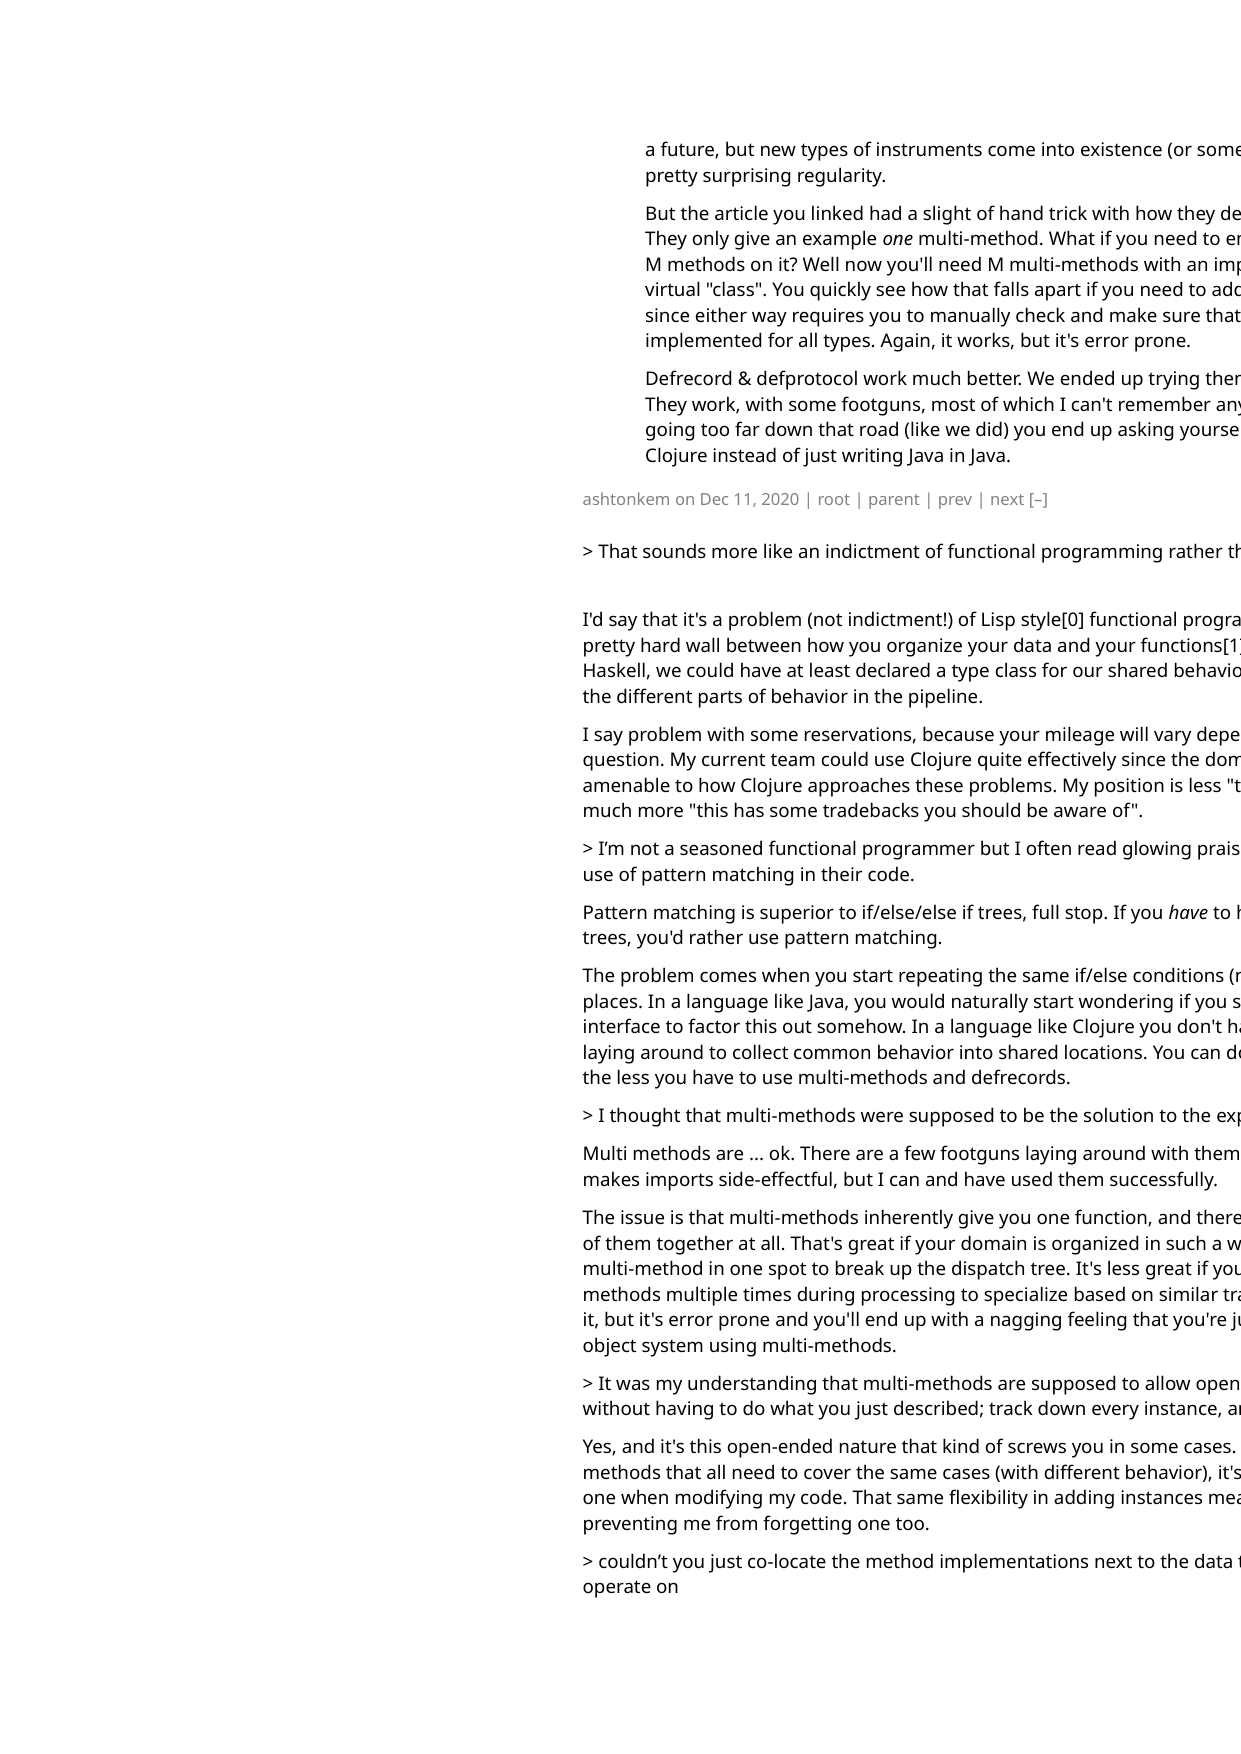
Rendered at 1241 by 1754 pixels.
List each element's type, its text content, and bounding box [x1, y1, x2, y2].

table_header ashtonkem on Dec 11, 2020 | root | parent | prev | next [–] > That sounds more like an indictment of functional programming rather than Clojure specifically. I'd say that it's a problem (not indictment!) of Lisp style[0] functional programming, where there's a pretty hard wall between how you organize your data and your functions[1]. If we'd been using Haskell, we could have at least declared a type class for our shared behavior and used that to handle the different parts of behavior in the pipeline. I say problem with some reservations, because your mileage will vary depending on the domain in question. My current team could use Clojure quite effectively since the domain is much more amenable to how Clojure approaches these problems. My position is less "this doesn't work" and much more "this has some tradebacks you should be aware of". > I’m not a seasoned functional programmer but I often read glowing praise from others about the use of pattern matching in their code. Pattern matching is superior to if/else/else if trees, full stop. If you have to have a bunch of if/else trees, you'd rather use pattern matching. The problem comes when you start repeating the same if/else conditions (not behavior) in multiple places. In a language like Java, you would naturally start wondering if you should make a class or interface to factor this out somehow. In a language like Clojure you don't have nearly as many tools laying around to collect common behavior into shared locations. You can do it, but you'll be happier the less you have to use multi-methods and defrecords. > I thought that multi-methods were supposed to be the solution to the expression problem Multi methods are ... ok. There are a few footguns laying around with them, since using them suddenly makes imports side-effectful, but I can and have used them successfully. The issue is that multi-methods inherently give you one function, and there's no real way to tie several of them together at all. That's great if your domain is organized in such a way that you can use a single multi-method in one spot to break up the dispatch tree. It's less great if you need to use multi-methods multiple times during processing to specialize based on similar traits of the data. You can do it, but it's error prone and you'll end up with a nagging feeling that you're just making a really bad object system using multi-methods. > It was my understanding that multi-methods are supposed to allow open extension of behaviour without having to do what you just described; track down every instance, and cover every case. Yes, and it's this open-ended nature that kind of screws you in some cases. If I have four multi-methods that all need to cover the same cases (with different behavior), it's real easy for me to forget one when modifying my code. That same flexibility in adding instances means that there's nothing preventing me from forgetting one too. > couldn’t you just co-locate the method implementations next to the data they are supposed to operate on Well, the data came from Bloomberg, so there was nowhere we could put them that would be "next to" the data. We could put them all in one namespace, but that starts getting unwieldy fast. We could separate them out into different namespaces for clarity, but now it's even easier to miss that you've forgotten things. It's a tough trade-off. Oh, and multi-methods really messed with our dev tools at the time. Hopefully they've fixed it since then, but a lot of the time Cursive Clojure wouldn't refresh them properly, resulting in dozens of REPL restarts for those of us that preferred Cursive. That got old fast. 0 - As long as you pretend CLOS isn't a thing. This isn't a big deal, since lots of people like to pretend that CLOS isn't a thing. 1 - Yes yes, I know "functions are data too", that indeed was a neat trick ... half a century ago. In Lisps the hard wall is in organization; there typically is very little binding the data to functions like you get with objects[0] or even Haskell style typeclasses. Getting the right data into the right function is entirely driven by how functions are called, rather than by the data itself. [580, 481, 1240, 1602]
table_header [630, 121, 642, 471]
table_header [121, 121, 630, 471]
table_header [568, 481, 579, 1602]
table_header [121, 481, 567, 1602]
table_header ashtonkem on Dec 11, 2020 | root | parent | next [–] The best summation I could possibly give is from the article you linked: "In object-oriented languages, it's easy to add new types but difficult to add new operations. Whereas in functional languages, it's easy to add new operations but difficult to add new types". Put more concretely: if your Java code base is full of one-off classes with little to no sub-classing or multiple implementations of internal interfaces, then Clojure might work for you. But if you have a lot of sub-classes and repeatedly implemented domain specific interfaces I would hesitate mightily before considering Clojure. My team's domain was such that the operations were very fixed, but the types expanded constantly. There is only a fixed set of things that the back office can possibly do with a bond or a future, but new types of instruments come into existence (or sometimes our awareness) with pretty surprising regularity. But the article you linked had a slight of hand trick with how they described multi-methods. They only give an example one multi-method. What if you need to emulate a Java interface with M methods on it? Well now you'll need M multi-methods with an implementation for each virtual "class". You quickly see how that falls apart if you need to add a type or an operation, since either way requires you to manually check and make sure that all operations are implemented for all types. Again, it works, but it's error prone. Defrecord & defprotocol work much better. We ended up trying them and they were ... okay. They work, with some footguns, most of which I can't remember anymore, but if you end up going too far down that road (like we did) you end up asking yourself why you're writing Java in Clojure instead of just writing Java in Java. [642, 121, 1240, 471]
table_cell [118, 118, 1240, 474]
table_cell [118, 474, 1240, 1605]
